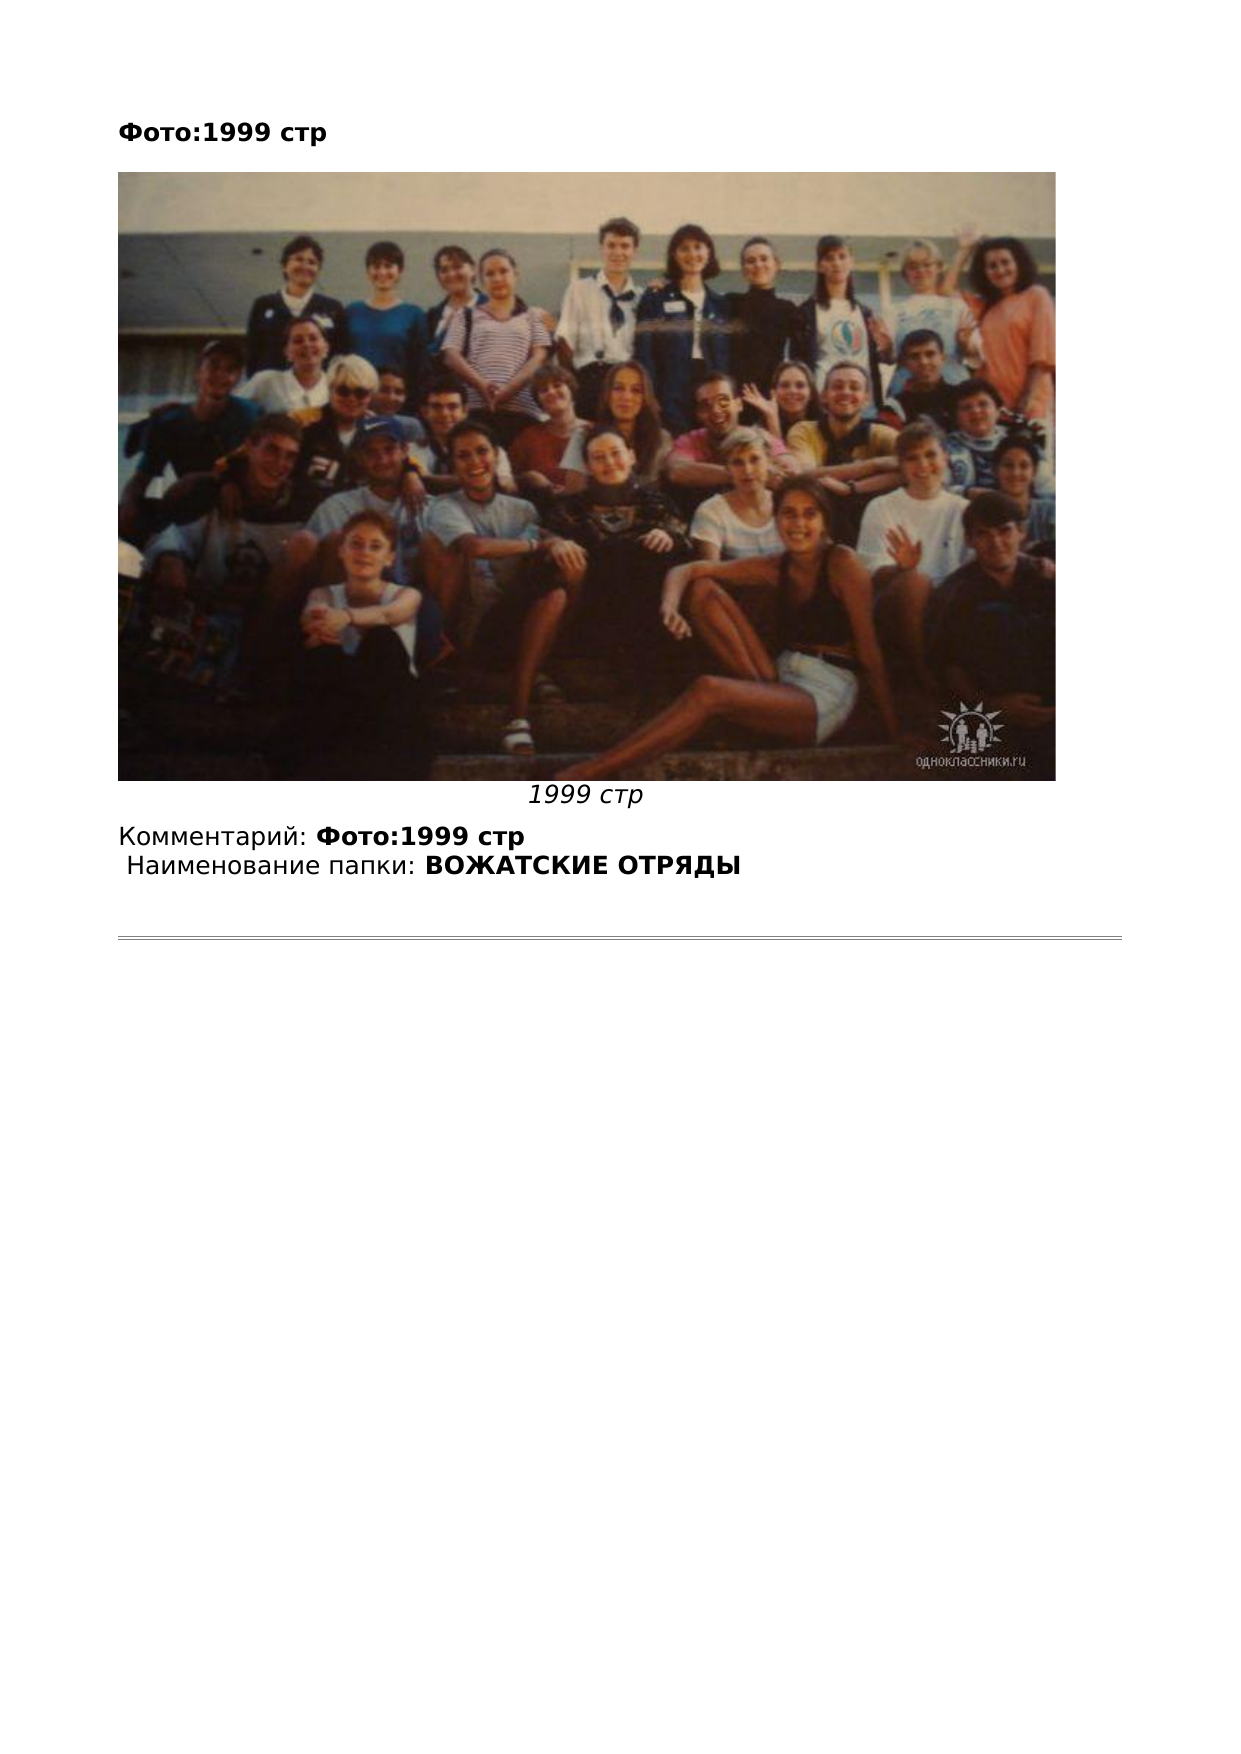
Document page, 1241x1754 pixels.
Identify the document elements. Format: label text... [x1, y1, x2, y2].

picture [118, 172, 1056, 781]
subtitle Фото:1999 стр [118, 118, 1122, 147]
text Комментарий: Фото:1999 стр Наименование папки: ВОЖАТСКИЕ ОТРЯДЫ [118, 822, 1122, 909]
text 1999 стр [118, 781, 1056, 809]
